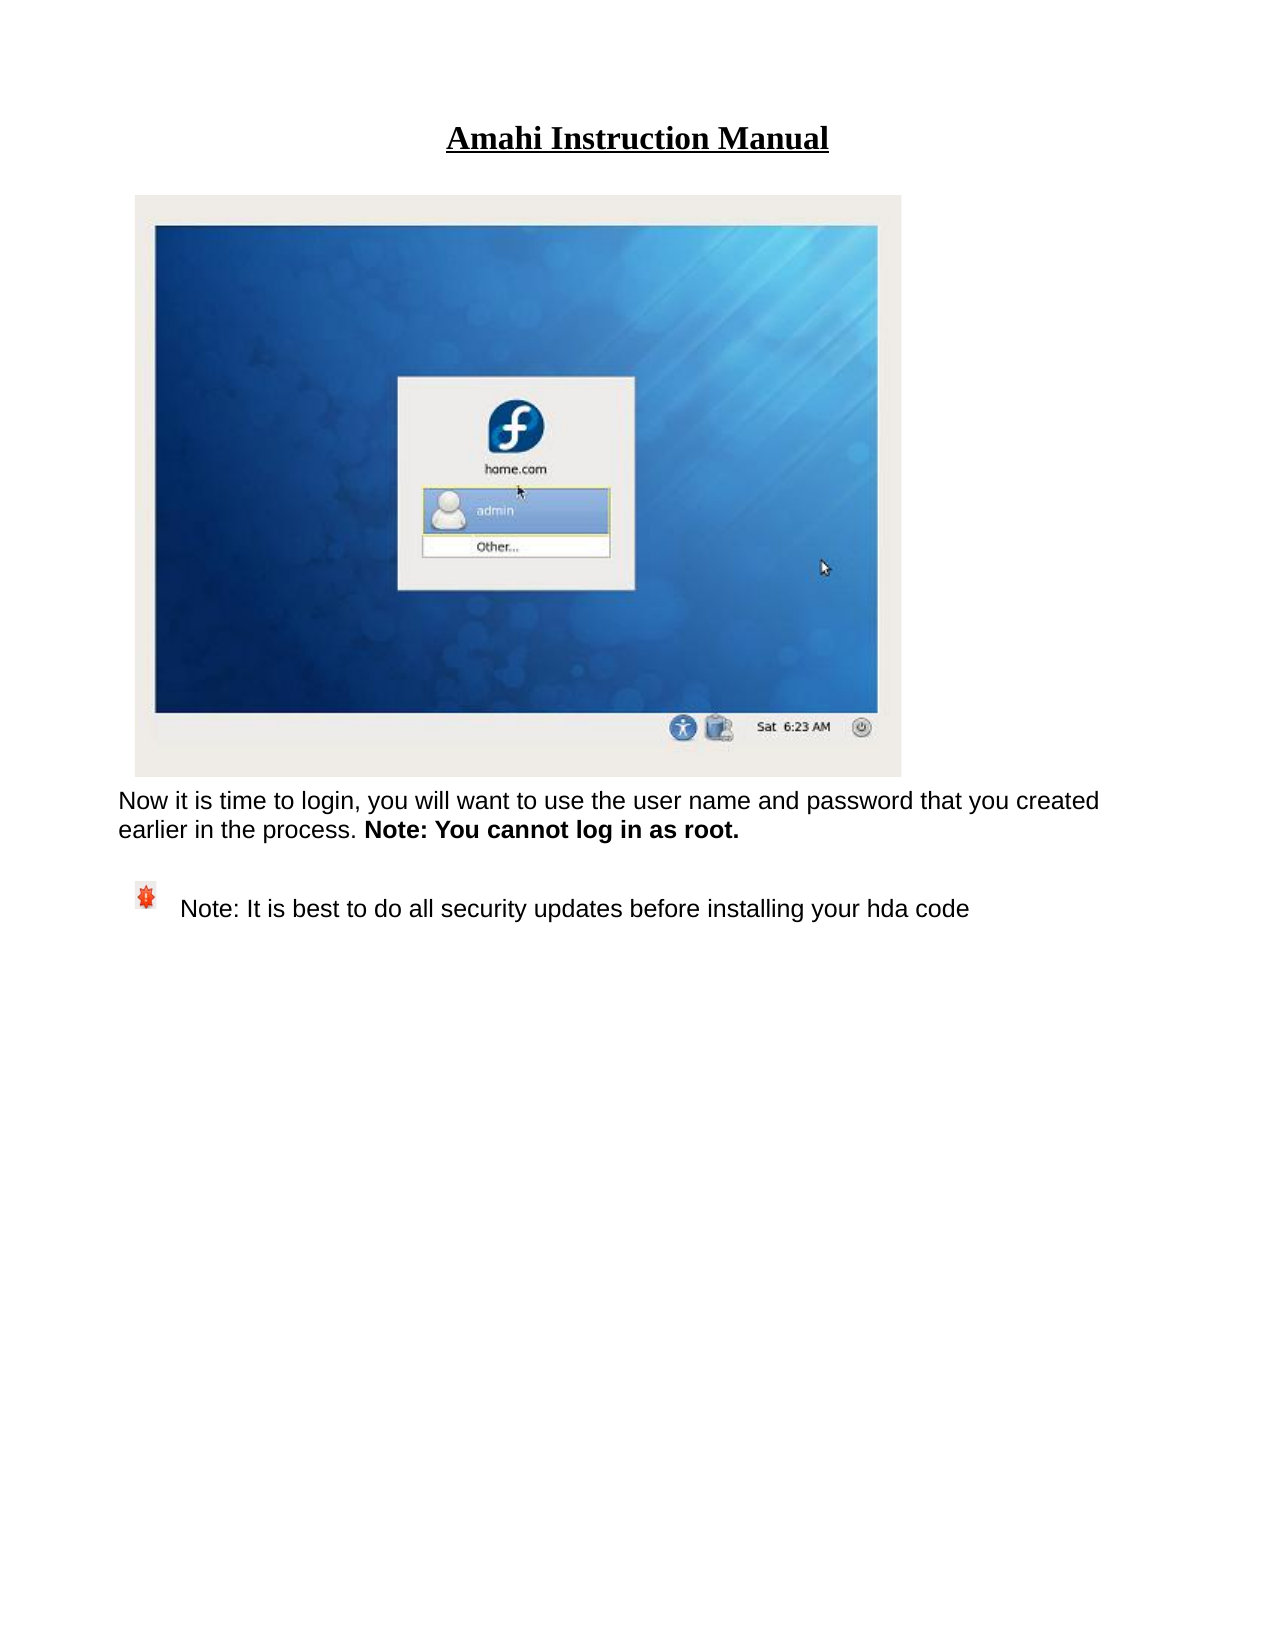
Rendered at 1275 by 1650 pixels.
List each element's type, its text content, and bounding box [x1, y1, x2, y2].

picture [134, 881, 157, 909]
picture [134, 195, 902, 777]
text Note: It is best to do all security updates before installing your hda code [118, 872, 1157, 923]
text Now it is time to login, you will want to use the user name and password that you created earlier in the process. Note: You cannot log in as root. [118, 786, 1157, 843]
